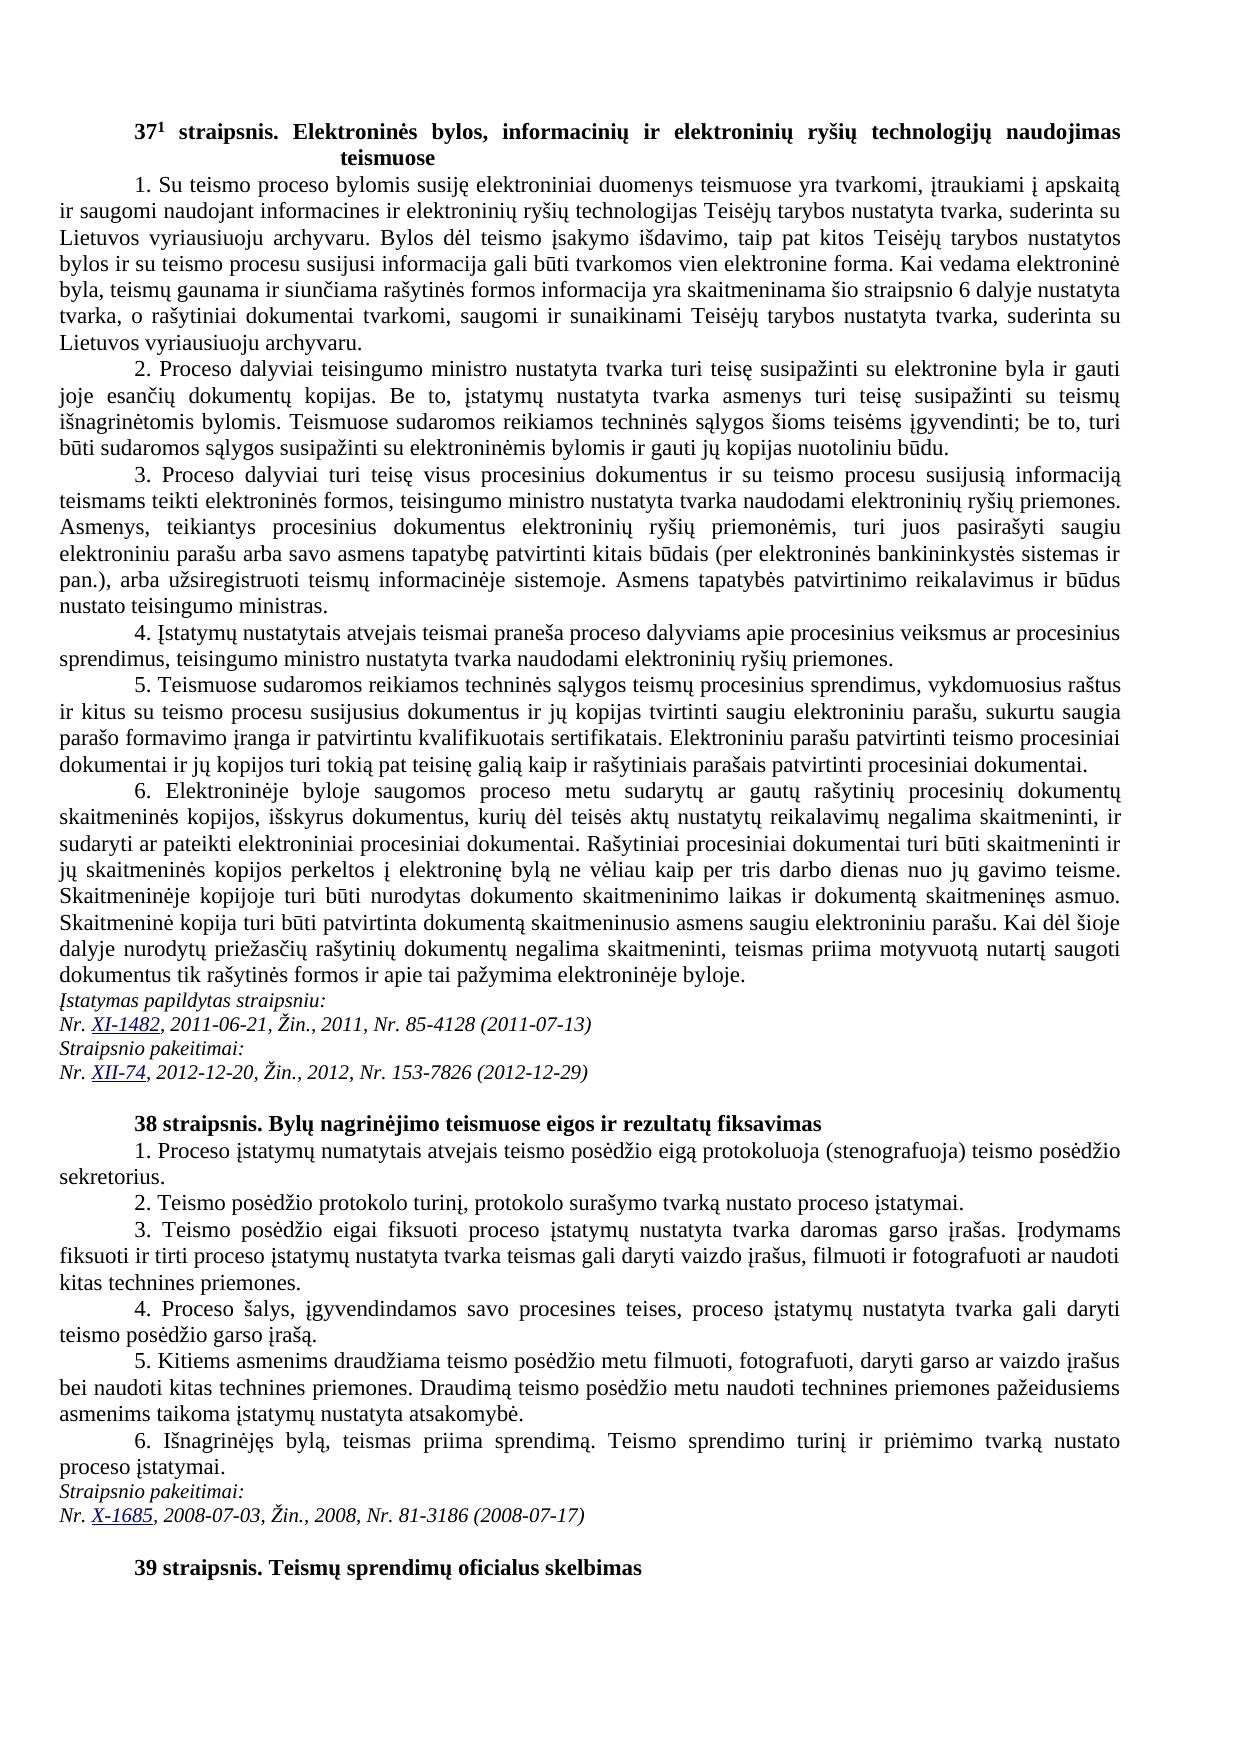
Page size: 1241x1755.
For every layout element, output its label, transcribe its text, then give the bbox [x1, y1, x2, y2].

text 1. Proceso įstatymų numatytais atvejais teismo posėdžio eigą protokoluoja (stenografuoja) teismo posėdžio sekretorius. [59, 1137, 1122, 1189]
text 5. Teismuose sudaromos reikiamos techninės sąlygos teismų procesinius sprendimus, vykdomuosius raštus ir kitus su teismo procesu susijusius dokumentus ir jų kopijas tvirtinti saugiu elektroniniu parašu, sukurtu saugia parašo formavimo įranga ir patvirtintu kvalifikuotais sertifikatais. Elektroniniu parašu patvirtinti teismo procesiniai dokumentai ir jų kopijos turi tokią pat teisinę galią kaip ir rašytiniais parašais patvirtinti procesiniai dokumentai. [59, 672, 1122, 777]
text 4. Proceso šalys, įgyvendindamos savo procesines teises, proceso įstatymų nustatyta tvarka gali daryti teismo posėdžio garso įrašą. [59, 1295, 1122, 1348]
text Straipsnio pakeitimai: [59, 1036, 1122, 1060]
text 2. Teismo posėdžio protokolo turinį, protokolo surašymo tvarką nustato proceso įstatymai. [59, 1189, 1122, 1216]
text Straipsnio pakeitimai: [59, 1479, 1122, 1503]
text Nr. XI-1482, 2011-06-21, Žin., 2011, Nr. 85-4128 (2011-07-13) [59, 1012, 1122, 1036]
text 39 straipsnis. Teismų sprendimų oficialus skelbimas [59, 1554, 1122, 1580]
text Nr. XII-74, 2012-12-20, Žin., 2012, Nr. 153-7826 (2012-12-29) [59, 1060, 1122, 1084]
text 4. Įstatymų nustatytais atvejais teismai praneša proceso dalyviams apie procesinius veiksmus ar procesinius sprendimus, teisingumo ministro nustatyta tvarka naudodami elektroninių ryšių priemones. [59, 619, 1122, 672]
text 6. Elektroninėje byloje saugomos proceso metu sudarytų ar gautų rašytinių procesinių dokumentų skaitmeninės kopijos, išskyrus dokumentus, kurių dėl teisės aktų nustatytų reikalavimų negalima skaitmeninti, ir sudaryti ar pateikti elektroniniai procesiniai dokumentai. Rašytiniai procesiniai dokumentai turi būti skaitmeninti ir jų skaitmeninės kopijos perkeltos į elektroninę bylą ne vėliau kaip per tris darbo dienas nuo jų gavimo teisme. Skaitmeninėje kopijoje turi būti nurodytas dokumento skaitmeninimo laikas ir dokumentą skaitmeninęs asmuo. Skaitmeninė kopija turi būti patvirtinta dokumentą skaitmeninusio asmens saugiu elektroniniu parašu. Kai dėl šioje dalyje nurodytų priežasčių rašytinių dokumentų negalima skaitmeninti, teismas priima motyvuotą nutartį saugoti dokumentus tik rašytinės formos ir apie tai pažymima elektroninėje byloje. [59, 777, 1122, 988]
text 1. Su teismo proceso bylomis susiję elektroniniai duomenys teismuose yra tvarkomi, įtraukiami į apskaitą ir saugomi naudojant informacines ir elektroninių ryšių technologijas Teisėjų tarybos nustatyta tvarka, suderinta su Lietuvos vyriausiuoju archyvaru. Bylos dėl teismo įsakymo išdavimo, taip pat kitos Teisėjų tarybos nustatytos bylos ir su teismo procesu susijusi informacija gali būti tvarkomos vien elektronine forma. Kai vedama elektroninė byla, teismų gaunama ir siunčiama rašytinės formos informacija yra skaitmeninama šio straipsnio 6 dalyje nustatyta tvarka, o rašytiniai dokumentai tvarkomi, saugomi ir sunaikinami Teisėjų tarybos nustatyta tvarka, suderinta su Lietuvos vyriausiuoju archyvaru. [59, 171, 1122, 355]
text 2. Proceso dalyviai teisingumo ministro nustatyta tvarka turi teisę susipažinti su elektronine byla ir gauti joje esančių dokumentų kopijas. Be to, įstatymų nustatyta tvarka asmenys turi teisę susipažinti su teismų išnagrinėtomis bylomis. Teismuose sudaromos reikiamos techninės sąlygos šioms teisėms įgyvendinti; be to, turi būti sudaromos sąlygos susipažinti su elektroninėmis bylomis ir gauti jų kopijas nuotoliniu būdu. [59, 355, 1122, 461]
text 371 straipsnis. Elektroninės bylos, informacinių ir elektroninių ryšių technologijų naudojimas teismuose [134, 118, 1122, 171]
text 38 straipsnis. Bylų nagrinėjimo teismuose eigos ir rezultatų fiksavimas [59, 1110, 1122, 1137]
text Įstatymas papildytas straipsniu: [59, 988, 1122, 1012]
text 5. Kitiems asmenims draudžiama teismo posėdžio metu filmuoti, fotografuoti, daryti garso ar vaizdo įrašus bei naudoti kitas technines priemones. Draudimą teismo posėdžio metu naudoti technines priemones pažeidusiems asmenims taikoma įstatymų nustatyta atsakomybė. [59, 1348, 1122, 1427]
text 3. Teismo posėdžio eigai fiksuoti proceso įstatymų nustatyta tvarka daromas garso įrašas. Įrodymams fiksuoti ir tirti proceso įstatymų nustatyta tvarka teismas gali daryti vaizdo įrašus, filmuoti ir fotografuoti ar naudoti kitas technines priemones. [59, 1216, 1122, 1295]
text 3. Proceso dalyviai turi teisę visus procesinius dokumentus ir su teismo procesu susijusią informaciją teismams teikti elektroninės formos, teisingumo ministro nustatyta tvarka naudodami elektroninių ryšių priemones. Asmenys, teikiantys procesinius dokumentus elektroninių ryšių priemonėmis, turi juos pasirašyti saugiu elektroniniu parašu arba savo asmens tapatybę patvirtinti kitais būdais (per elektroninės bankininkystės sistemas ir pan.), arba užsiregistruoti teismų informacinėje sistemoje. Asmens tapatybės patvirtinimo reikalavimus ir būdus nustato teisingumo ministras. [59, 461, 1122, 619]
text 6. Išnagrinėjęs bylą, teismas priima sprendimą. Teismo sprendimo turinį ir priėmimo tvarką nustato proceso įstatymai. [59, 1427, 1122, 1479]
text Nr. X-1685, 2008-07-03, Žin., 2008, Nr. 81-3186 (2008-07-17) [59, 1503, 1122, 1527]
